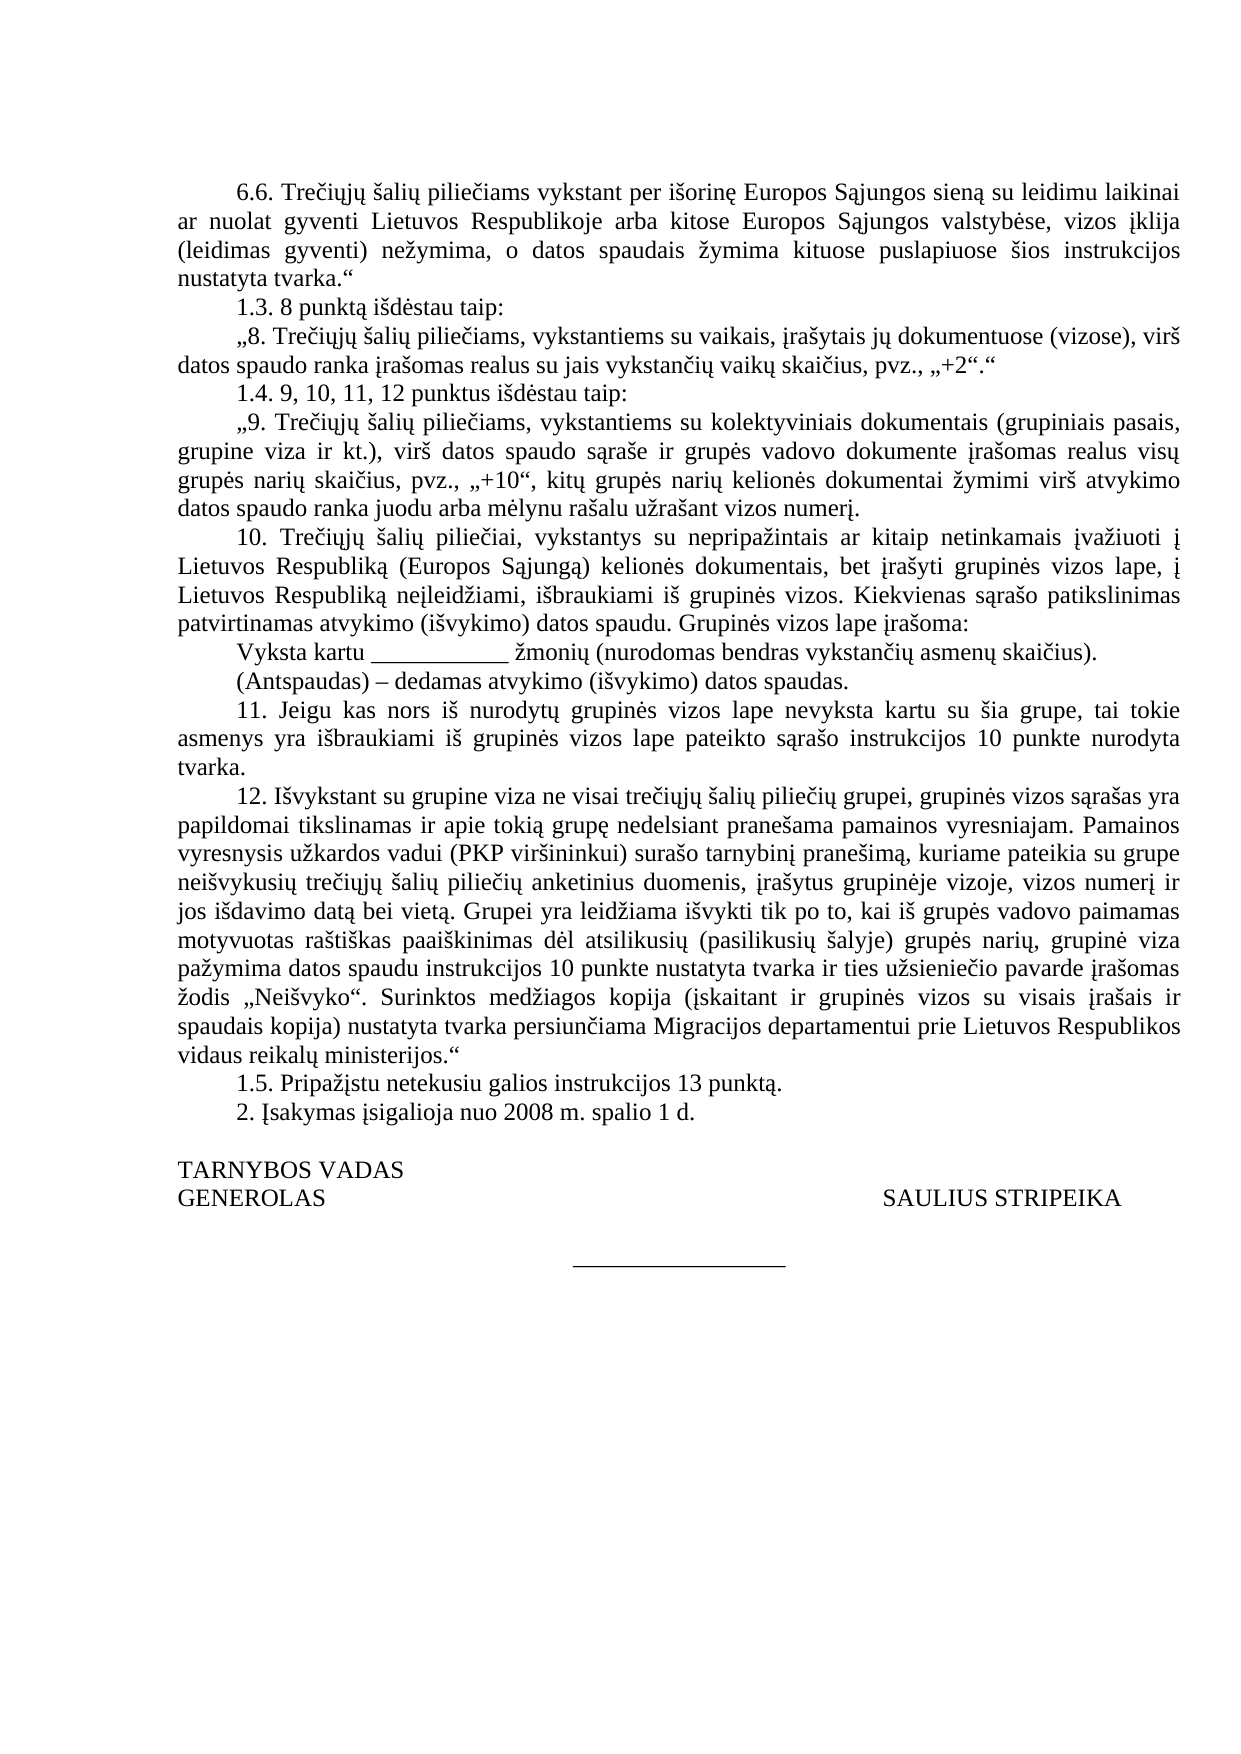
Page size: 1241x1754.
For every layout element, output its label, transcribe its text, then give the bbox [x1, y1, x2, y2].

text 2. Įsakymas įsigalioja nuo 2008 m. spalio 1 d. [177, 1097, 1181, 1126]
text 12. Išvykstant su grupine viza ne visai trečiųjų šalių piliečių grupei, grupinės vizos sąrašas yra papildomai tikslinamas ir apie tokią grupę nedelsiant pranešama pamainos vyresniajam. Pamainos vyresnysis užkardos vadui (PKP viršininkui) surašo tarnybinį pranešimą, kuriame pateikia su grupe neišvykusių trečiųjų šalių piliečių anketinius duomenis, įrašytus grupinėje vizoje, vizos numerį ir jos išdavimo datą bei vietą. Grupei yra leidžiama išvykti tik po to, kai iš grupės vadovo paimamas motyvuotas raštiškas paaiškinimas dėl atsilikusių (pasilikusių šalyje) grupės narių, grupinė viza pažymima datos spaudu instrukcijos 10 punkte nustatyta tvarka ir ties užsieniečio pavarde įrašomas žodis „Neišvyko“. Surinktos medžiagos kopija (įskaitant ir grupinės vizos su visais įrašais ir spaudais kopija) nustatyta tvarka persiunčiama Migracijos departamentui prie Lietuvos Respublikos vidaus reikalų ministerijos.“ [177, 781, 1181, 1068]
text „9. Trečiųjų šalių piliečiams, vykstantiems su kolektyviniais dokumentais (grupiniais pasais, grupine viza ir kt.), virš datos spaudo sąraše ir grupės vadovo dokumente įrašomas realus visų grupės narių skaičius, pvz., „+10“, kitų grupės narių kelionės dokumentai žymimi virš atvykimo datos spaudo ranka juodu arba mėlynu rašalu užrašant vizos numerį. [177, 407, 1181, 522]
text „8. Trečiųjų šalių piliečiams, vykstantiems su vaikais, įrašytais jų dokumentuose (vizose), virš datos spaudo ranka įrašomas realus su jais vykstančių vaikų skaičius, pvz., „+2“.“ [177, 321, 1181, 378]
text Vyksta kartu ___________ žmonių (nurodomas bendras vykstančių asmenų skaičius). [177, 637, 1181, 666]
text GENEROLAS SAULIUS STRIPEIKA [177, 1183, 1181, 1212]
text 6.6. Trečiųjų šalių piliečiams vykstant per išorinę Europos Sąjungos sieną su leidimu laikinai ar nuolat gyventi Lietuvos Respublikoje arba kitose Europos Sąjungos valstybėse, vizos įklija (leidimas gyventi) nežymima, o datos spaudais žymima kituose puslapiuose šios instrukcijos nustatyta tvarka.“ [177, 177, 1181, 292]
text 1.4. 9, 10, 11, 12 punktus išdėstau taip: [177, 378, 1181, 407]
text _________________ [177, 1241, 1181, 1270]
text 10. Trečiųjų šalių piliečiai, vykstantys su nepripažintais ar kitaip netinkamais įvažiuoti į Lietuvos Respubliką (Europos Sąjungą) kelionės dokumentais, bet įrašyti grupinės vizos lape, į Lietuvos Respubliką neįleidžiami, išbraukiami iš grupinės vizos. Kiekvienas sąrašo patikslinimas patvirtinamas atvykimo (išvykimo) datos spaudu. Grupinės vizos lape įrašoma: [177, 522, 1181, 637]
text 1.3. 8 punktą išdėstau taip: [177, 292, 1181, 321]
text 1.5. Pripažįstu netekusiu galios instrukcijos 13 punktą. [177, 1068, 1181, 1097]
text 11. Jeigu kas nors iš nurodytų grupinės vizos lape nevyksta kartu su šia grupe, tai tokie asmenys yra išbraukiami iš grupinės vizos lape pateikto sąrašo instrukcijos 10 punkte nurodyta tvarka. [177, 695, 1181, 781]
text (Antspaudas) – dedamas atvykimo (išvykimo) datos spaudas. [177, 666, 1181, 695]
text TARNYBOS VADAS [177, 1155, 1181, 1183]
